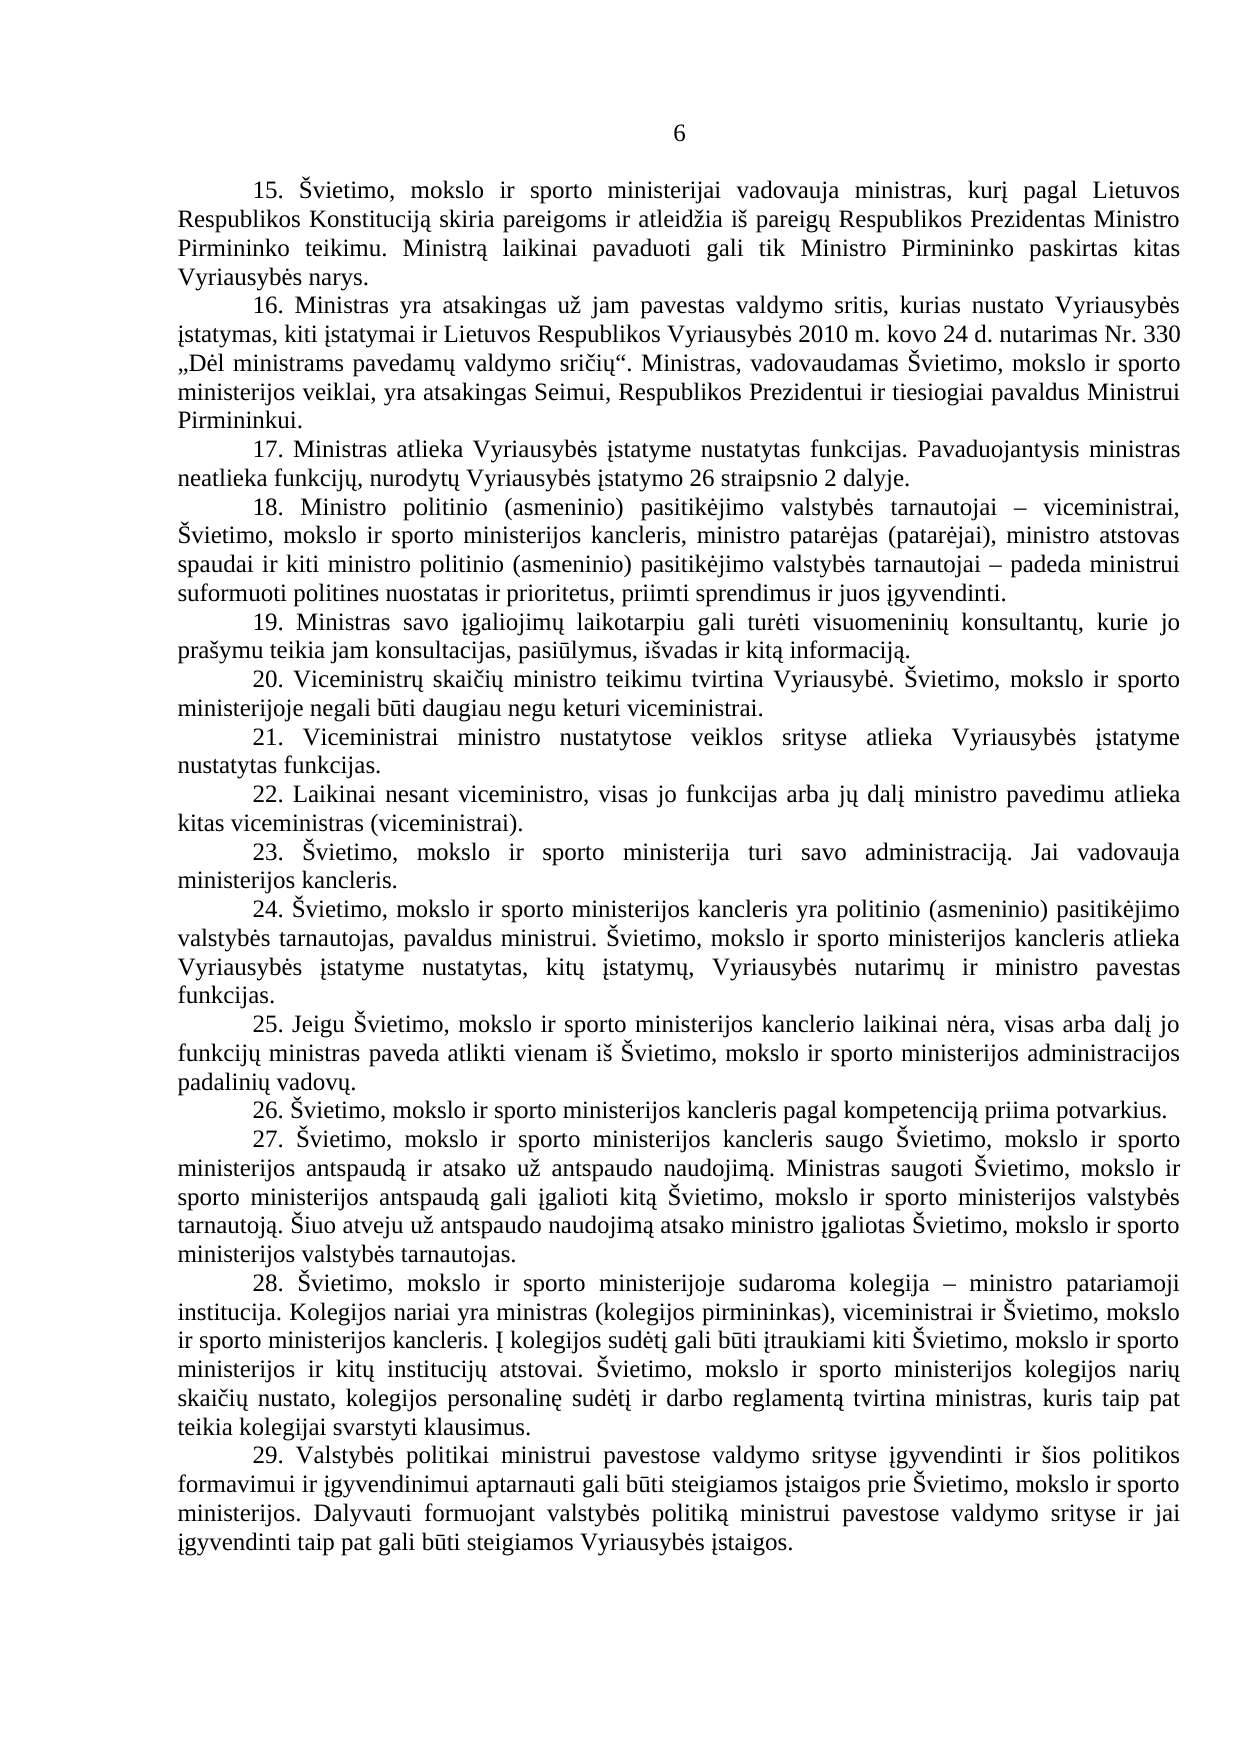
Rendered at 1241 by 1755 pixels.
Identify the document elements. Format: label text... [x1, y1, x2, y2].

text 19. Ministras savo įgaliojimų laikotarpiu gali turėti visuomeninių konsultantų, kurie jo prašymu teikia jam konsultacijas, pasiūlymus, išvadas ir kitą informaciją. [177, 607, 1181, 664]
text 20. Viceministrų skaičių ministro teikimu tvirtina Vyriausybė. Švietimo, mokslo ir sporto ministerijoje negali būti daugiau negu keturi viceministrai. [177, 664, 1181, 722]
text 26. Švietimo, mokslo ir sporto ministerijos kancleris pagal kompetenciją priima potvarkius. [177, 1096, 1181, 1124]
text 17. Ministras atlieka Vyriausybės įstatyme nustatytas funkcijas. Pavaduojantysis ministras neatlieka funkcijų, nurodytų Vyriausybės įstatymo 26 straipsnio 2 dalyje. [177, 434, 1181, 492]
text 22. Laikinai nesant viceministro, visas jo funkcijas arba jų dalį ministro pavedimu atlieka kitas viceministras (viceministrai). [177, 779, 1181, 837]
text 23. Švietimo, mokslo ir sporto ministerija turi savo administraciją. Jai vadovauja ministerijos kancleris. [177, 837, 1181, 894]
text 21. Viceministrai ministro nustatytose veiklos srityse atlieka Vyriausybės įstatyme nustatytas funkcijas. [177, 722, 1181, 779]
text 15. Švietimo, mokslo ir sporto ministerijai vadovauja ministras, kurį pagal Lietuvos Respublikos Konstituciją skiria pareigoms ir atleidžia iš pareigų Respublikos Prezidentas Ministro Pirmininko teikimu. Ministrą laikinai pavaduoti gali tik Ministro Pirmininko paskirtas kitas Vyriausybės narys. [177, 176, 1181, 291]
text 18. Ministro politinio (asmeninio) pasitikėjimo valstybės tarnautojai – viceministrai, Švietimo, mokslo ir sporto ministerijos kancleris, ministro patarėjas (patarėjai), ministro atstovas spaudai ir kiti ministro politinio (asmeninio) pasitikėjimo valstybės tarnautojai – padeda ministrui suformuoti politines nuostatas ir prioritetus, priimti sprendimus ir juos įgyvendinti. [177, 492, 1181, 607]
text 25. Jeigu Švietimo, mokslo ir sporto ministerijos kanclerio laikinai nėra, visas arba dalį jo funkcijų ministras paveda atlikti vienam iš Švietimo, mokslo ir sporto ministerijos administracijos padalinių vadovų. [177, 1009, 1181, 1096]
text 28. Švietimo, mokslo ir sporto ministerijoje sudaroma kolegija – ministro patariamoji institucija. Kolegijos nariai yra ministras (kolegijos pirmininkas), viceministrai ir Švietimo, mokslo ir sporto ministerijos kancleris. Į kolegijos sudėtį gali būti įtraukiami kiti Švietimo, mokslo ir sporto ministerijos ir kitų institucijų atstovai. Švietimo, mokslo ir sporto ministerijos kolegijos narių skaičių nustato, kolegijos personalinę sudėtį ir darbo reglamentą tvirtina ministras, kuris taip pat teikia kolegijai svarstyti klausimus. [177, 1268, 1181, 1441]
text 29. Valstybės politikai ministrui pavestose valdymo srityse įgyvendinti ir šios politikos formavimui ir įgyvendinimui aptarnauti gali būti steigiamos įstaigos prie Švietimo, mokslo ir sporto ministerijos. Dalyvauti formuojant valstybės politiką ministrui pavestose valdymo srityse ir jai įgyvendinti taip pat gali būti steigiamos Vyriausybės įstaigos. [177, 1441, 1181, 1556]
text 27. Švietimo, mokslo ir sporto ministerijos kancleris saugo Švietimo, mokslo ir sporto ministerijos antspaudą ir atsako už antspaudo naudojimą. Ministras saugoti Švietimo, mokslo ir sporto ministerijos antspaudą gali įgalioti kitą Švietimo, mokslo ir sporto ministerijos valstybės tarnautoją. Šiuo atveju už antspaudo naudojimą atsako ministro įgaliotas Švietimo, mokslo ir sporto ministerijos valstybės tarnautojas. [177, 1124, 1181, 1268]
text 16. Ministras yra atsakingas už jam pavestas valdymo sritis, kurias nustato Vyriausybės įstatymas, kiti įstatymai ir Lietuvos Respublikos Vyriausybės 2010 m. kovo 24 d. nutarimas Nr. 330 „Dėl ministrams pavedamų valdymo sričių“. Ministras, vadovaudamas Švietimo, mokslo ir sporto ministerijos veiklai, yra atsakingas Seimui, Respublikos Prezidentui ir tiesiogiai pavaldus Ministrui Pirmininkui. [177, 291, 1181, 434]
text 24. Švietimo, mokslo ir sporto ministerijos kancleris yra politinio (asmeninio) pasitikėjimo valstybės tarnautojas, pavaldus ministrui. Švietimo, mokslo ir sporto ministerijos kancleris atlieka Vyriausybės įstatyme nustatytas, kitų įstatymų, Vyriausybės nutarimų ir ministro pavestas funkcijas. [177, 894, 1181, 1009]
